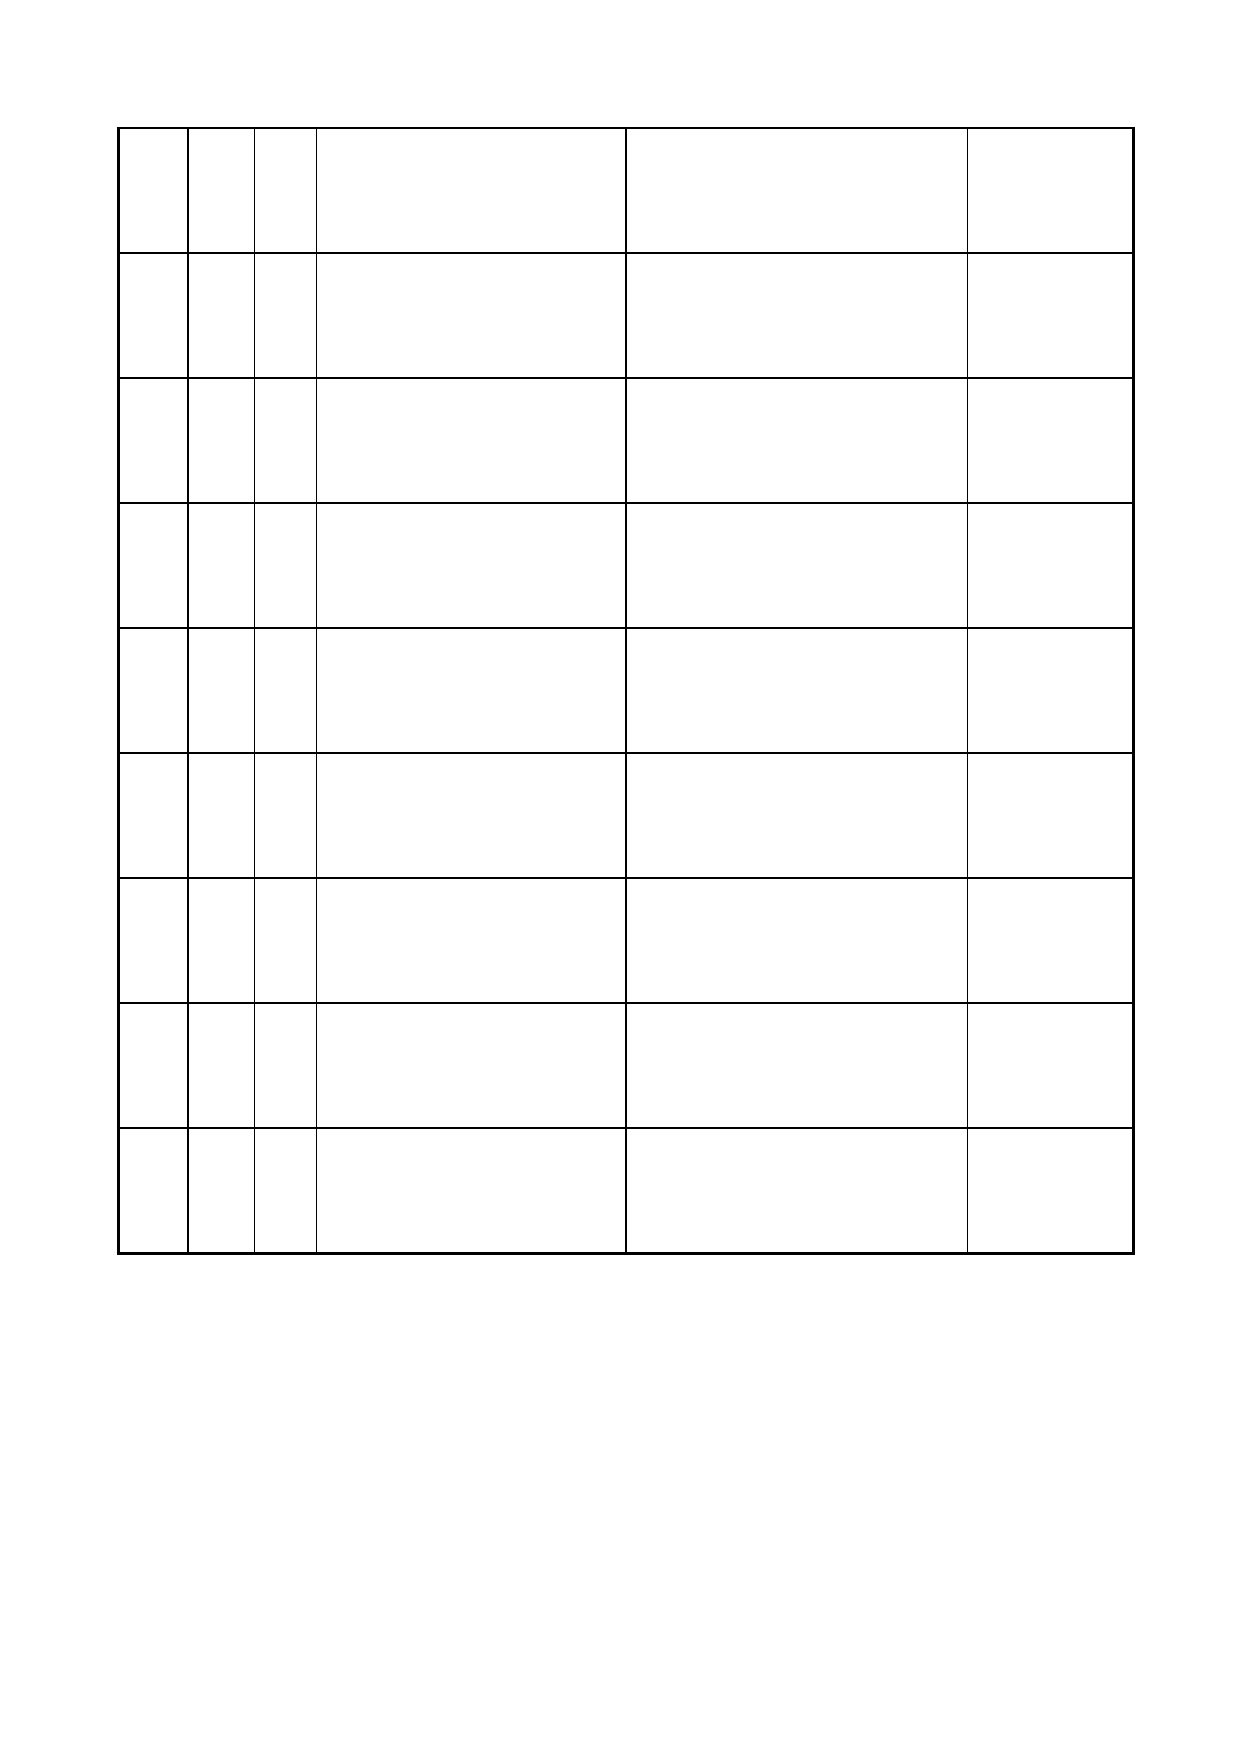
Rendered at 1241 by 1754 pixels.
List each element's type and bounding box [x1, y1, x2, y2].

table_cell [968, 879, 1132, 1002]
table_cell [968, 504, 1132, 627]
table_cell [968, 629, 1132, 752]
table_cell [317, 754, 625, 877]
table_cell [189, 129, 254, 252]
table_cell [120, 379, 187, 502]
table_cell [255, 879, 316, 1002]
table_cell [968, 129, 1132, 252]
table_cell [189, 379, 254, 502]
table_cell [317, 379, 625, 502]
table_cell [120, 879, 187, 1002]
table_cell [255, 629, 316, 752]
table_cell [189, 1004, 254, 1127]
table_cell [189, 504, 254, 627]
table_cell [255, 254, 316, 377]
table_cell [120, 504, 187, 627]
table_cell [627, 1004, 967, 1127]
table_cell [120, 754, 187, 877]
table_cell [627, 254, 967, 377]
table_cell [968, 379, 1132, 502]
table_cell [120, 629, 187, 752]
table_cell [627, 754, 967, 877]
table_cell [317, 1129, 625, 1252]
table_cell [968, 754, 1132, 877]
table_cell [968, 1129, 1132, 1252]
table_cell [189, 1129, 254, 1252]
table_cell [968, 254, 1132, 377]
table_cell [627, 1129, 967, 1252]
table_cell [317, 254, 625, 377]
table_cell [189, 754, 254, 877]
table_cell [627, 504, 967, 627]
table_cell [189, 629, 254, 752]
table_cell [255, 504, 316, 627]
table_cell [255, 379, 316, 502]
table_cell [255, 754, 316, 877]
table_cell [968, 1004, 1132, 1127]
table_cell [317, 1004, 625, 1127]
table_cell [627, 379, 967, 502]
table_cell [627, 129, 967, 252]
table_cell [317, 629, 625, 752]
table_cell [317, 129, 625, 252]
table_cell [255, 1004, 316, 1127]
table_cell [317, 879, 625, 1002]
table_cell [120, 1004, 187, 1127]
table_cell [255, 129, 316, 252]
table_cell [120, 129, 187, 252]
table_cell [120, 254, 187, 377]
table_cell [317, 504, 625, 627]
table_cell [189, 254, 254, 377]
table_cell [627, 629, 967, 752]
table_cell [627, 879, 967, 1002]
table_cell [189, 879, 254, 1002]
table_cell [255, 1129, 316, 1252]
table_cell [120, 1129, 187, 1252]
